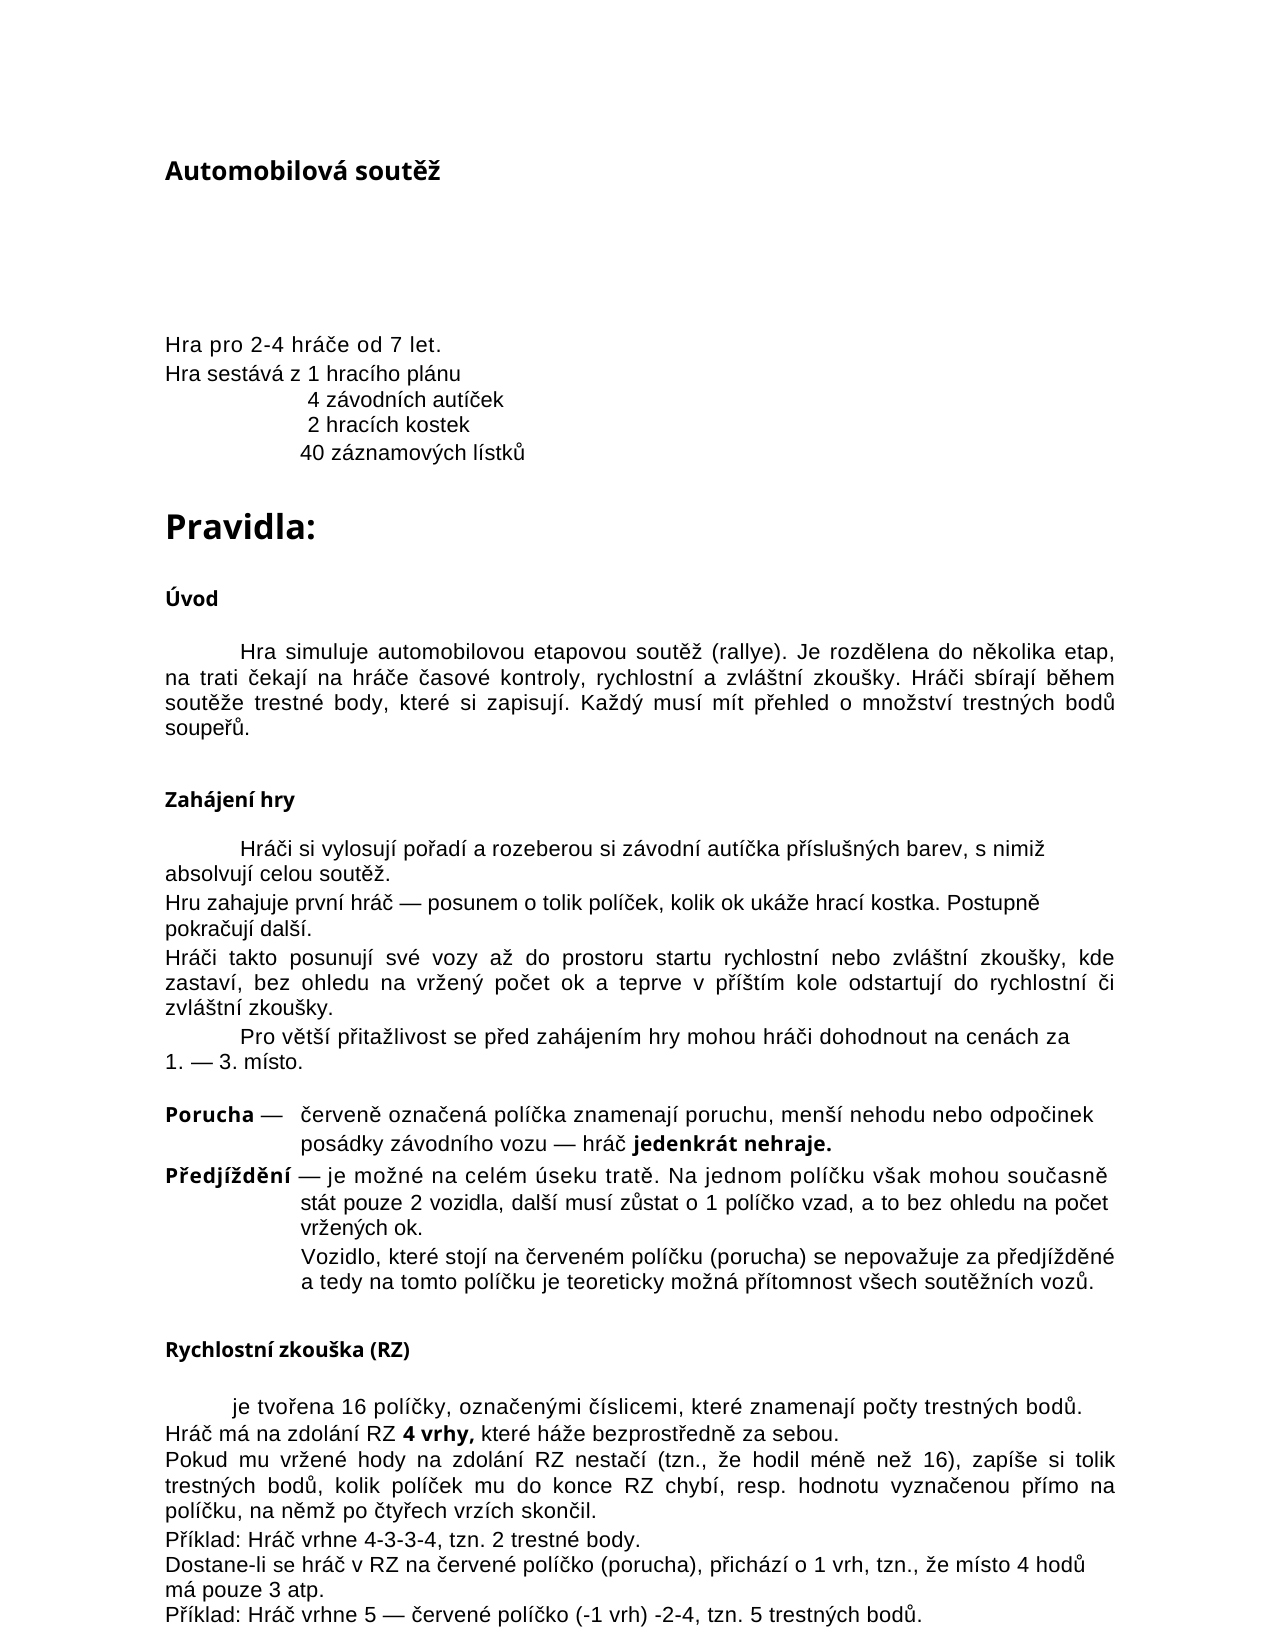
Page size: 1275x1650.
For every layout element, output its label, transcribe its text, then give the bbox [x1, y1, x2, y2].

text Hráči si vylosují pořadí a rozeberou si závodní autíčka příslušných barev, s nimiž absolvují celou soutěž. [165, 836, 1117, 886]
text Úvod [165, 584, 1117, 613]
text Vozidlo, které stojí na červeném políčku (porucha) se nepovažuje za předjížděné a tedy na tomto políčku je teoreticky možná přítomnost všech soutěžních vozů. [301, 1244, 1117, 1294]
text Hra simuluje automobilovou etapovou soutěž (rallye). Je rozdělena do několika etap, na trati čekají na hráče časové kontroly, rychlostní a zvláštní zkoušky. Hráči sbírají během soutěže trestné body, které si zapisují. Každý musí mít přehled o množství trestných bodů soupeřů. [165, 639, 1117, 740]
text Porucha — červeně označená políčka znamenají poruchu, menší nehodu nebo odpočinek posádky závodního vozu — hráč jedenkrát nehraje. [165, 1100, 1117, 1157]
text Pokud mu vržené hody na zdolání RZ nestačí (tzn., že hodil méně než 16), zapíše si tolik trestných bodů, kolik políček mu do konce RZ chybí, resp. hodnotu vyznačenou přímo na políčku, na němž po čtyřech vrzích skončil. [165, 1447, 1117, 1523]
text Pravidla: [165, 509, 1117, 547]
text Příklad: Hráč vrhne 5 — červené políčko (-1 vrh) -2-4, tzn. 5 trestných bodů. [165, 1602, 1117, 1628]
text Hráči takto posunují své vozy až do prostoru startu rychlostní nebo zvláštní zkoušky, kde zastaví, bez ohledu na vržený počet ok a teprve v příštím kole odstartují do rychlostní či zvláštní zkoušky. [165, 944, 1117, 1020]
text Předjíždění — je možné na celém úseku tratě. Na jednom políčku však mohou současně stát pouze 2 vozidla, další musí zůstat o 1 políčko vzad, a to bez ohledu na počet vržených ok. [165, 1161, 1117, 1240]
text 40 záznamových lístků [300, 444, 1117, 464]
text Rychlostní zkouška (RZ) [165, 1335, 1117, 1364]
text Hru zahajuje první hráč — posunem o tolik políček, kolik ok ukáže hrací kostka. Postupně pokračují další. [165, 890, 1117, 941]
text Zahájení hry [165, 785, 1117, 813]
text Hra pro 2-4 hráče od 7 let. [165, 332, 1117, 358]
text Dostane-li se hráč v RZ na červené políčko (porucha), přichází o 1 vrh, tzn., že místo 4 hodů má pouze 3 atp. [165, 1552, 1117, 1602]
text 4 závodních autíček 2 hracích kostek [307, 387, 517, 437]
text Automobilová soutěž [165, 156, 1117, 186]
text Pro větší přitažlivost se před zahájením hry mohou hráči dohodnout na cenách za 1. — 3. místo. [165, 1024, 1117, 1074]
text Příklad: Hráč vrhne 4-3-3-4, tzn. 2 trestné body. [165, 1527, 1117, 1552]
text Hra sestává z 1 hracího plánu [165, 361, 1117, 387]
text je tvořena 16 políčky, označenými číslicemi, které znamenají počty trestných bodů. Hráč má na zdolání RZ 4 vrhy, které háže bezprostředně za sebou. [165, 1394, 1117, 1447]
